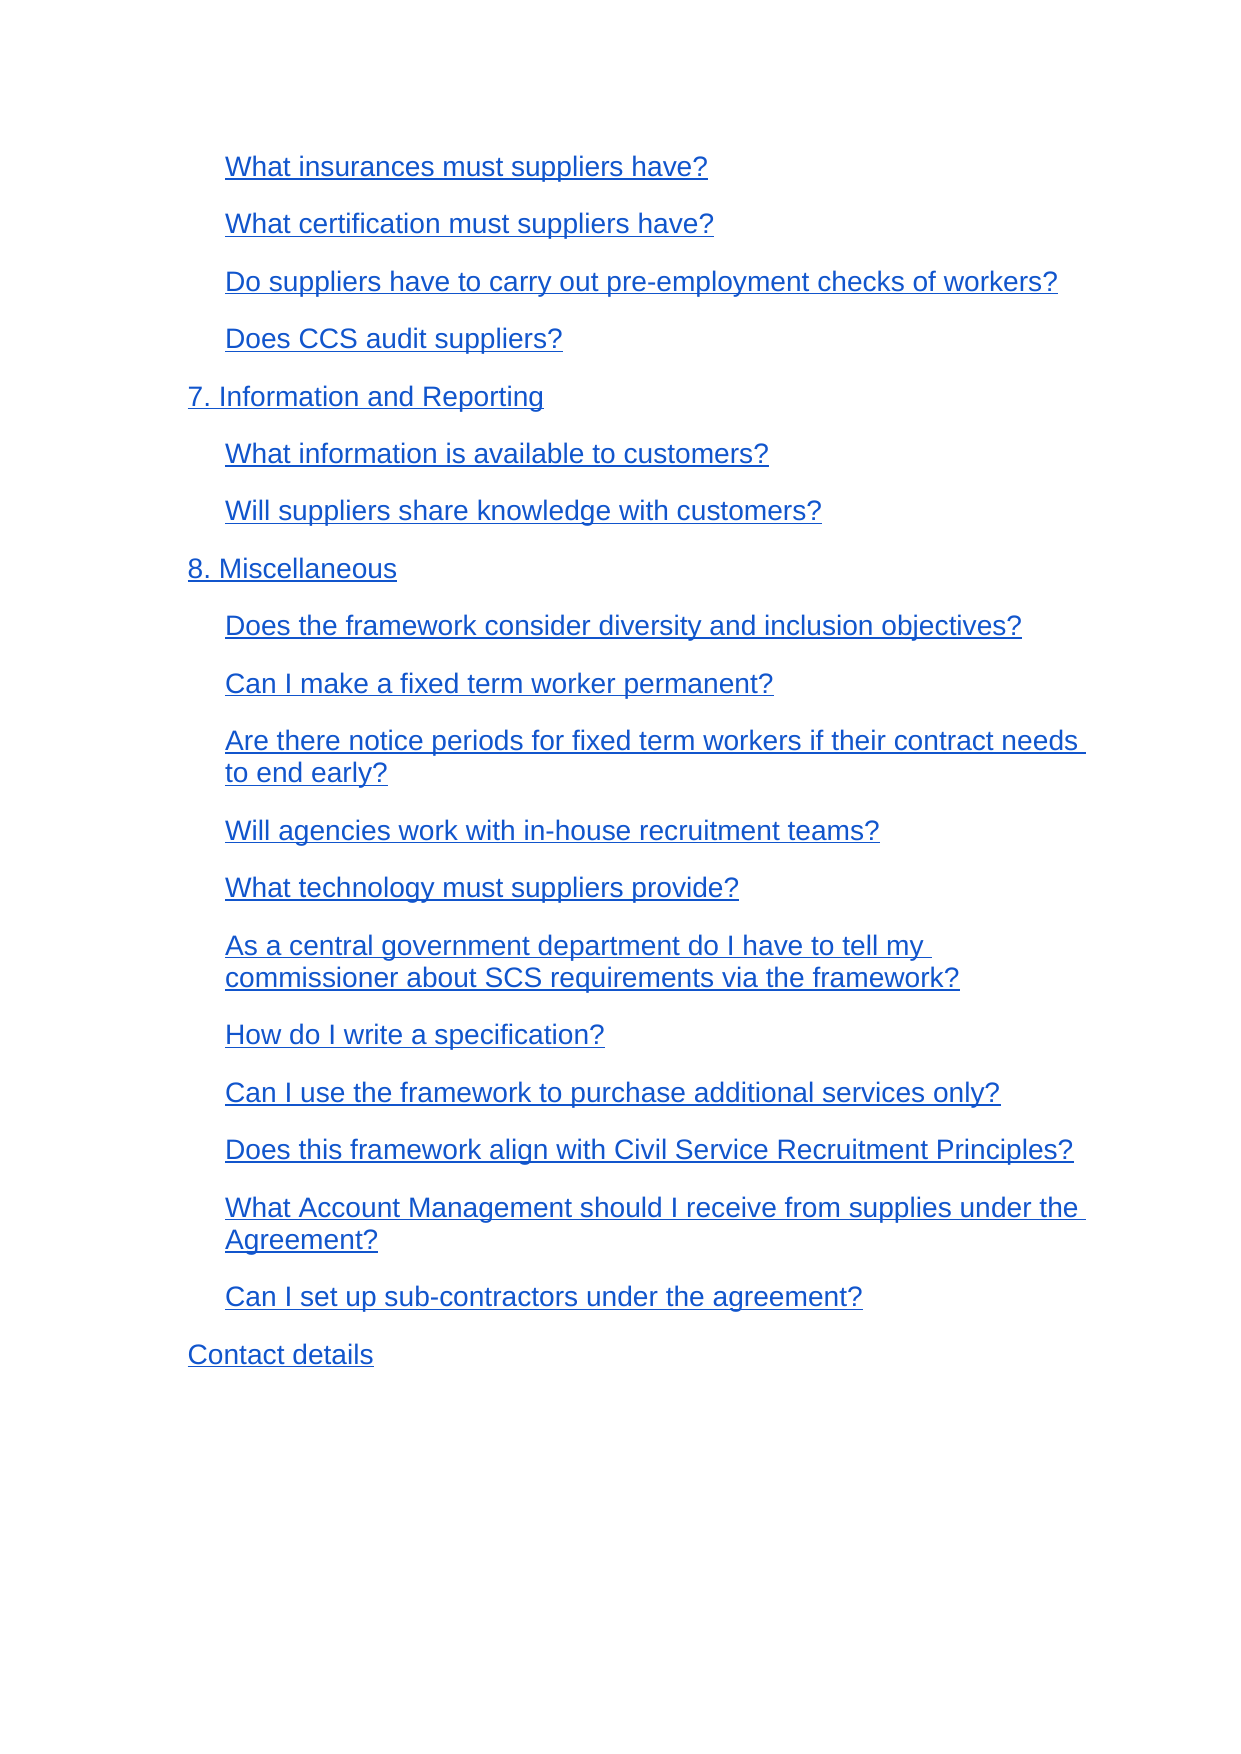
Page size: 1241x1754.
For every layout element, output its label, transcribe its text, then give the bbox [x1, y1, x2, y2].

text Does CCS audit suppliers? [225, 322, 1090, 354]
text Will agencies work with in-house recruitment teams? [225, 814, 1090, 846]
text Will suppliers share knowledge with customers? [225, 494, 1090, 527]
text 8. Miscellaneous [187, 552, 1090, 584]
text Can I make a fixed term worker permanent? [225, 667, 1090, 699]
text Does the framework consider diversity and inclusion objectives? [225, 609, 1090, 642]
text What information is available to customers? [225, 437, 1090, 469]
text How do I write a specification? [225, 1018, 1090, 1051]
text Contact details [187, 1338, 1090, 1370]
text What insurances must suppliers have? [225, 150, 1090, 182]
text Can I set up sub-contractors under the agreement? [225, 1280, 1090, 1313]
text Are there notice periods for fixed term workers if their contract needs to end early? [225, 724, 1090, 789]
text What technology must suppliers provide? [225, 871, 1090, 903]
text As a central government department do I have to tell my commissioner about SCS requirements via the framework? [225, 928, 1090, 993]
text 7. Information and Reporting [187, 379, 1090, 412]
text Do suppliers have to carry out pre-employment checks of workers? [225, 265, 1090, 297]
text Does this framework align with Civil Service Recruitment Principles? [225, 1133, 1090, 1166]
text What Account Management should I receive from supplies under the Agreement? [225, 1191, 1090, 1255]
text Can I use the framework to purchase additional services only? [225, 1076, 1090, 1108]
text What certification must suppliers have? [225, 207, 1090, 240]
